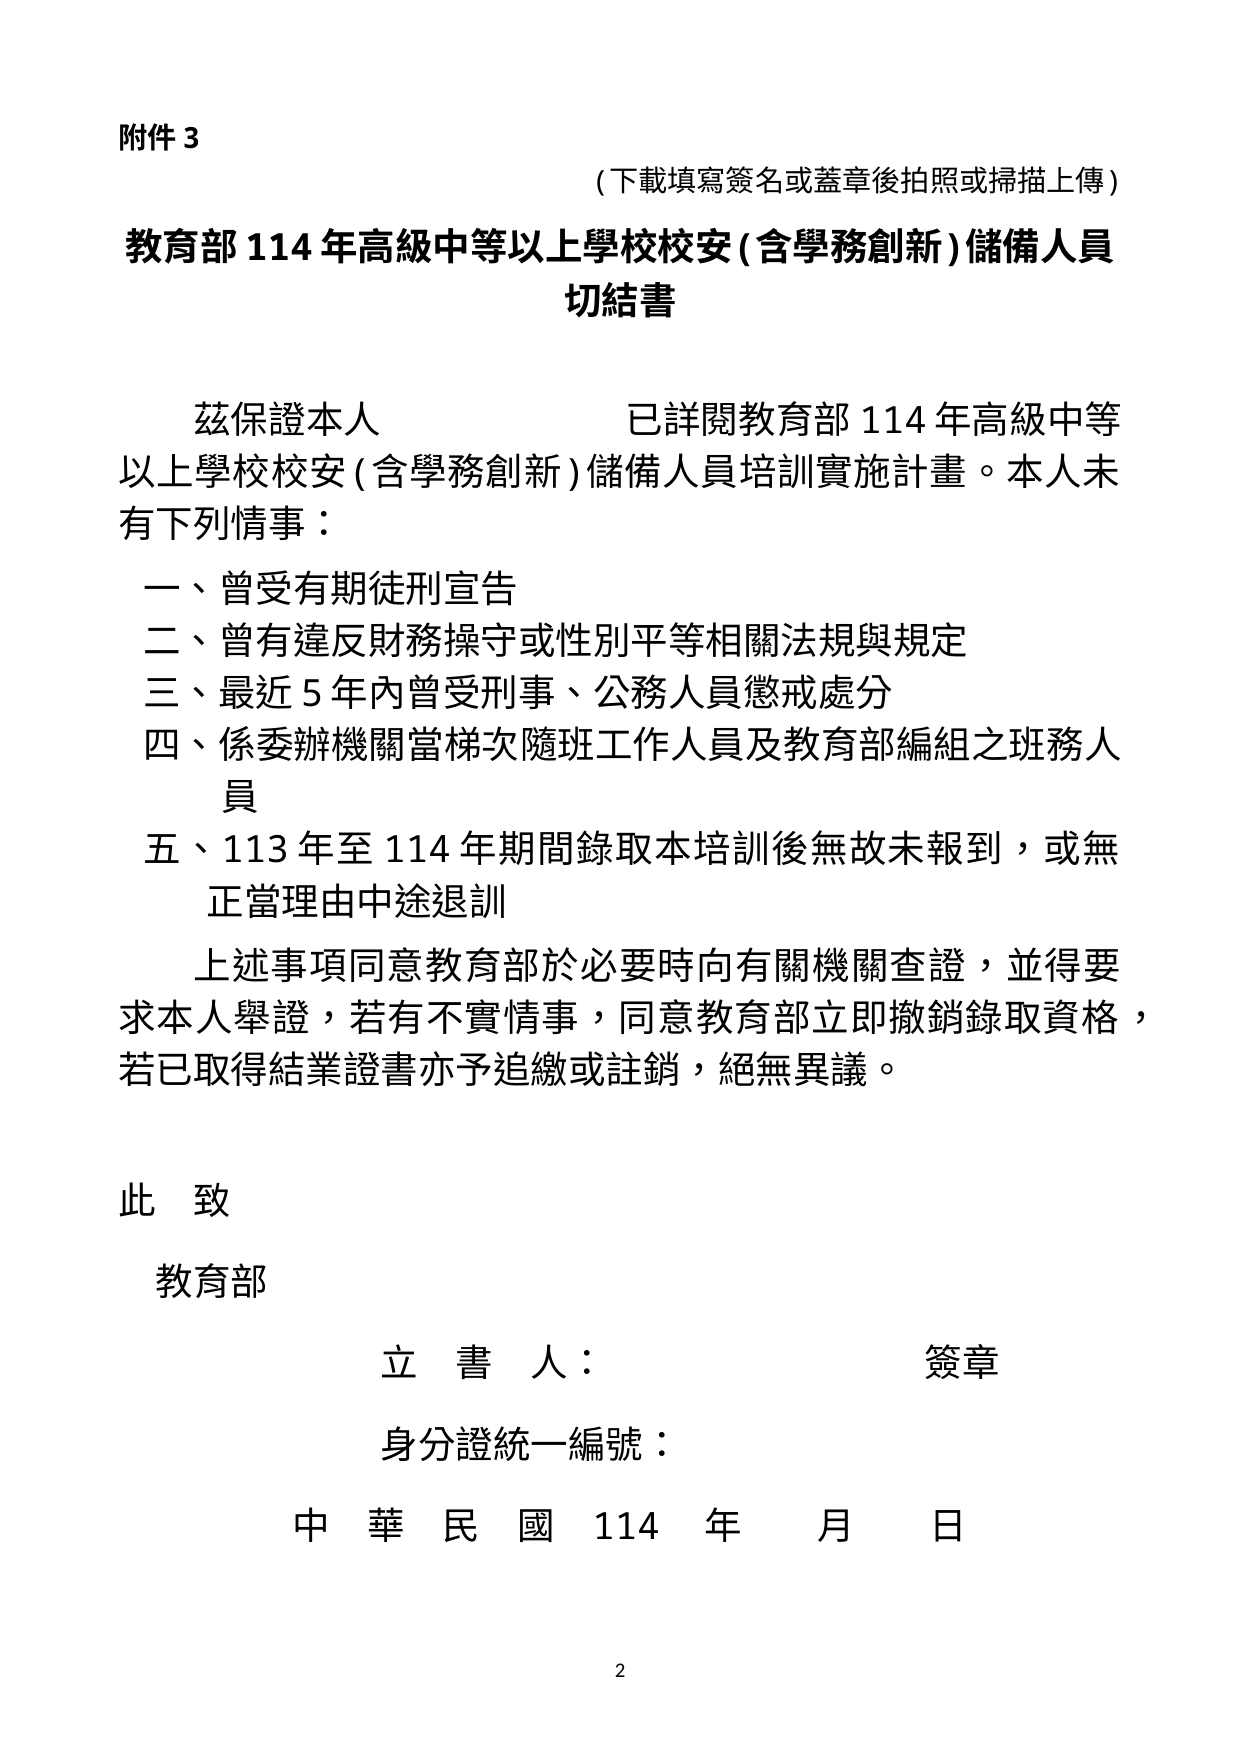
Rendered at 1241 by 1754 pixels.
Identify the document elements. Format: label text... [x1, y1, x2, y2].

text 此 致 [118, 1171, 1122, 1225]
text 中 華 民 國 114 年 月 日 [118, 1496, 1122, 1551]
text 附件3 [118, 115, 1122, 157]
text 教育部114年高級中等以上學校校安(含學務創新)儲備人員 [118, 217, 1122, 271]
text 茲保證本人 已詳閱教育部114年高級中等以上學校校安(含學務創新)儲備人員培訓實施計畫。本人未有下列情事： [118, 392, 1122, 548]
text 切結書 [118, 271, 1122, 325]
text 三、最近5年內曾受刑事、公務人員懲戒處分 [143, 665, 1122, 717]
text (下載填寫簽名或蓋章後拍照或掃描上傳) [118, 157, 1122, 199]
text 五、113年至114年期間錄取本培訓後無故未報到，或無正當理由中途退訓 [143, 821, 1122, 925]
text 身分證統一編號： [118, 1415, 1122, 1469]
text 上述事項同意教育部於必要時向有關機關查證，並得要求本人舉證，若有不實情事，同意教育部立即撤銷錄取資格，若已取得結業證書亦予追繳或註銷，絕無異議。 [118, 938, 1122, 1094]
text 四、係委辦機關當梯次隨班工作人員及教育部編組之班務人員 [143, 717, 1122, 821]
text 立 書 人： 簽章 [118, 1333, 1122, 1388]
text 二、曾有違反財務操守或性別平等相關法規與規定 [143, 613, 1122, 665]
text 一、曾受有期徒刑宣告 [143, 561, 1122, 613]
text 教育部 [118, 1252, 1122, 1306]
